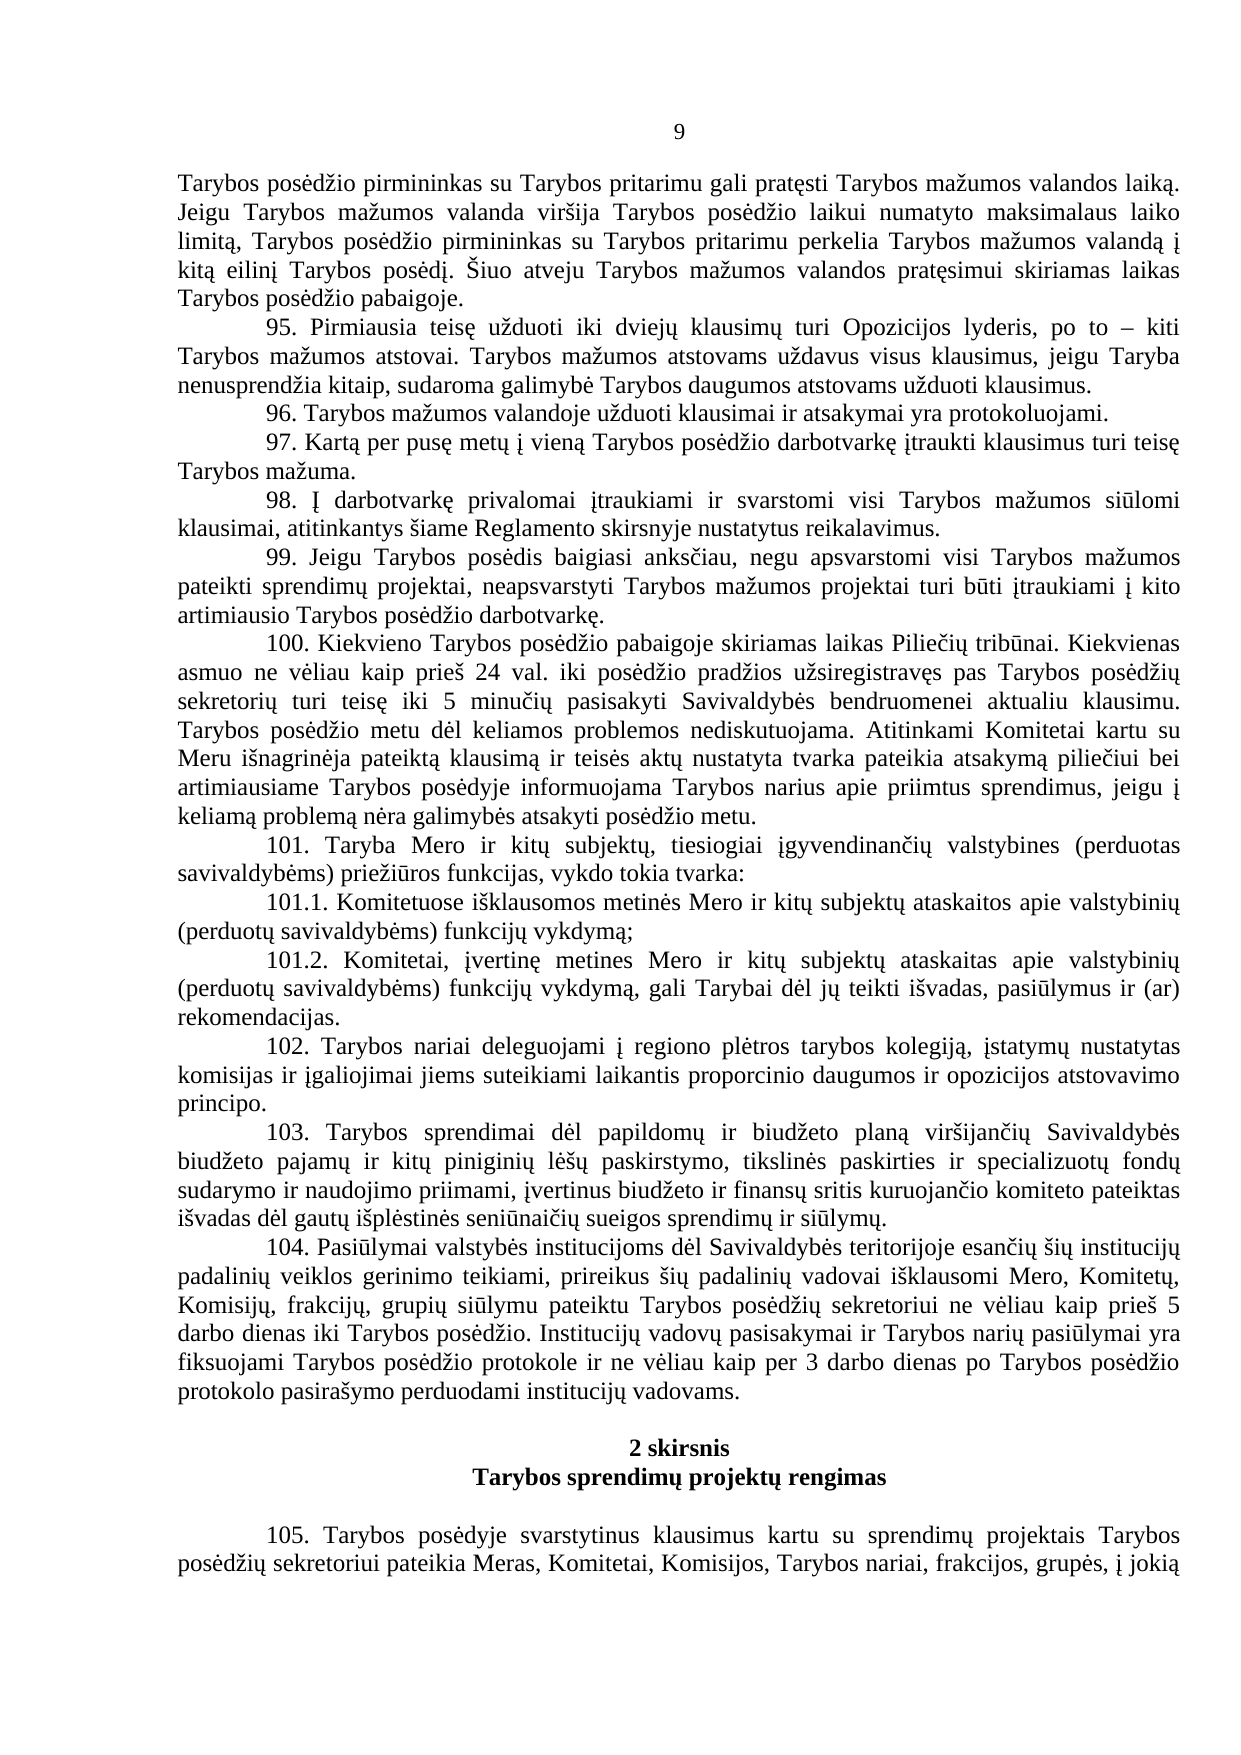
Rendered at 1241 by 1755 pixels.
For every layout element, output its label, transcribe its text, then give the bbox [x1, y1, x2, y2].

text 103. Tarybos sprendimai dėl papildomų ir biudžeto planą viršijančių Savivaldybės biudžeto pajamų ir kitų piniginių lėšų paskirstymo, tikslinės paskirties ir specializuotų fondų sudarymo ir naudojimo priimami, įvertinus biudžeto ir finansų sritis kuruojančio komiteto pateiktas išvadas dėl gautų išplėstinės seniūnaičių sueigos sprendimų ir siūlymų. [177, 1117, 1181, 1232]
text 99. Jeigu Tarybos posėdis baigiasi anksčiau, negu apsvarstomi visi Tarybos mažumos pateikti sprendimų projektai, neapsvarstyti Tarybos mažumos projektai turi būti įtraukiami į kito artimiausio Tarybos posėdžio darbotvarkę. [177, 542, 1181, 628]
text 98. Į darbotvarkę privalomai įtraukiami ir svarstomi visi Tarybos mažumos siūlomi klausimai, atitinkantys šiame Reglamento skirsnyje nustatytus reikalavimus. [177, 485, 1181, 542]
text 100. Kiekvieno Tarybos posėdžio pabaigoje skiriamas laikas Piliečių tribūnai. Kiekvienas asmuo ne vėliau kaip prieš 24 val. iki posėdžio pradžios užsiregistravęs pas Tarybos posėdžių sekretorių turi teisę iki 5 minučių pasisakyti Savivaldybės bendruomenei aktualiu klausimu. Tarybos posėdžio metu dėl keliamos problemos nediskutuojama. Atitinkami Komitetai kartu su Meru išnagrinėja pateiktą klausimą ir teisės aktų nustatyta tvarka pateikia atsakymą piliečiui bei artimiausiame Tarybos posėdyje informuojama Tarybos narius apie priimtus sprendimus, jeigu į keliamą problemą nėra galimybės atsakyti posėdžio metu. [177, 628, 1181, 830]
text 2 skirsnis [177, 1433, 1181, 1462]
text 96. Tarybos mažumos valandoje užduoti klausimai ir atsakymai yra protokoluojami. [177, 398, 1181, 427]
text Tarybos posėdžio pirmininkas su Tarybos pritarimu gali pratęsti Tarybos mažumos valandos laiką. Jeigu Tarybos mažumos valanda viršija Tarybos posėdžio laikui numatyto maksimalaus laiko limitą, Tarybos posėdžio pirmininkas su Tarybos pritarimu perkelia Tarybos mažumos valandą į kitą eilinį Tarybos posėdį. Šiuo atveju Tarybos mažumos valandos pratęsimui skiriamas laikas Tarybos posėdžio pabaigoje. [177, 168, 1181, 312]
text 101.1. Komitetuose išklausomos metinės Mero ir kitų subjektų ataskaitos apie valstybinių (perduotų savivaldybėms) funkcijų vykdymą; [177, 887, 1181, 945]
text 102. Tarybos nariai deleguojami į regiono plėtros tarybos kolegiją, įstatymų nustatytas komisijas ir įgaliojimai jiems suteikiami laikantis proporcinio daugumos ir opozicijos atstovavimo principo. [177, 1031, 1181, 1117]
text 104. Pasiūlymai valstybės institucijoms dėl Savivaldybės teritorijoje esančių šių institucijų padalinių veiklos gerinimo teikiami, prireikus šių padalinių vadovai išklausomi Mero, Komitetų, Komisijų, frakcijų, grupių siūlymu pateiktu Tarybos posėdžių sekretoriui ne vėliau kaip prieš 5 darbo dienas iki Tarybos posėdžio. Institucijų vadovų pasisakymai ir Tarybos narių pasiūlymai yra fiksuojami Tarybos posėdžio protokole ir ne vėliau kaip per 3 darbo dienas po Tarybos posėdžio protokolo pasirašymo perduodami institucijų vadovams. [177, 1232, 1181, 1405]
text Tarybos sprendimų projektų rengimas [177, 1462, 1181, 1491]
text 97. Kartą per pusę metų į vieną Tarybos posėdžio darbotvarkę įtraukti klausimus turi teisę Tarybos mažuma. [177, 427, 1181, 485]
text 101.2. Komitetai, įvertinę metines Mero ir kitų subjektų ataskaitas apie valstybinių (perduotų savivaldybėms) funkcijų vykdymą, gali Tarybai dėl jų teikti išvadas, pasiūlymus ir (ar) rekomendacijas. [177, 945, 1181, 1031]
text 95. Pirmiausia teisę užduoti iki dviejų klausimų turi Opozicijos lyderis, po to – kiti Tarybos mažumos atstovai. Tarybos mažumos atstovams uždavus visus klausimus, jeigu Taryba nenusprendžia kitaip, sudaroma galimybė Tarybos daugumos atstovams užduoti klausimus. [177, 312, 1181, 398]
text 105. Tarybos posėdyje svarstytinus klausimus kartu su sprendimų projektais Tarybos posėdžių sekretoriui pateikia Meras, Komitetai, Komisijos, Tarybos nariai, frakcijos, grupės, į jokią [177, 1520, 1181, 1577]
text 101. Taryba Mero ir kitų subjektų, tiesiogiai įgyvendinančių valstybines (perduotas savivaldybėms) priežiūros funkcijas, vykdo tokia tvarka: [177, 830, 1181, 887]
